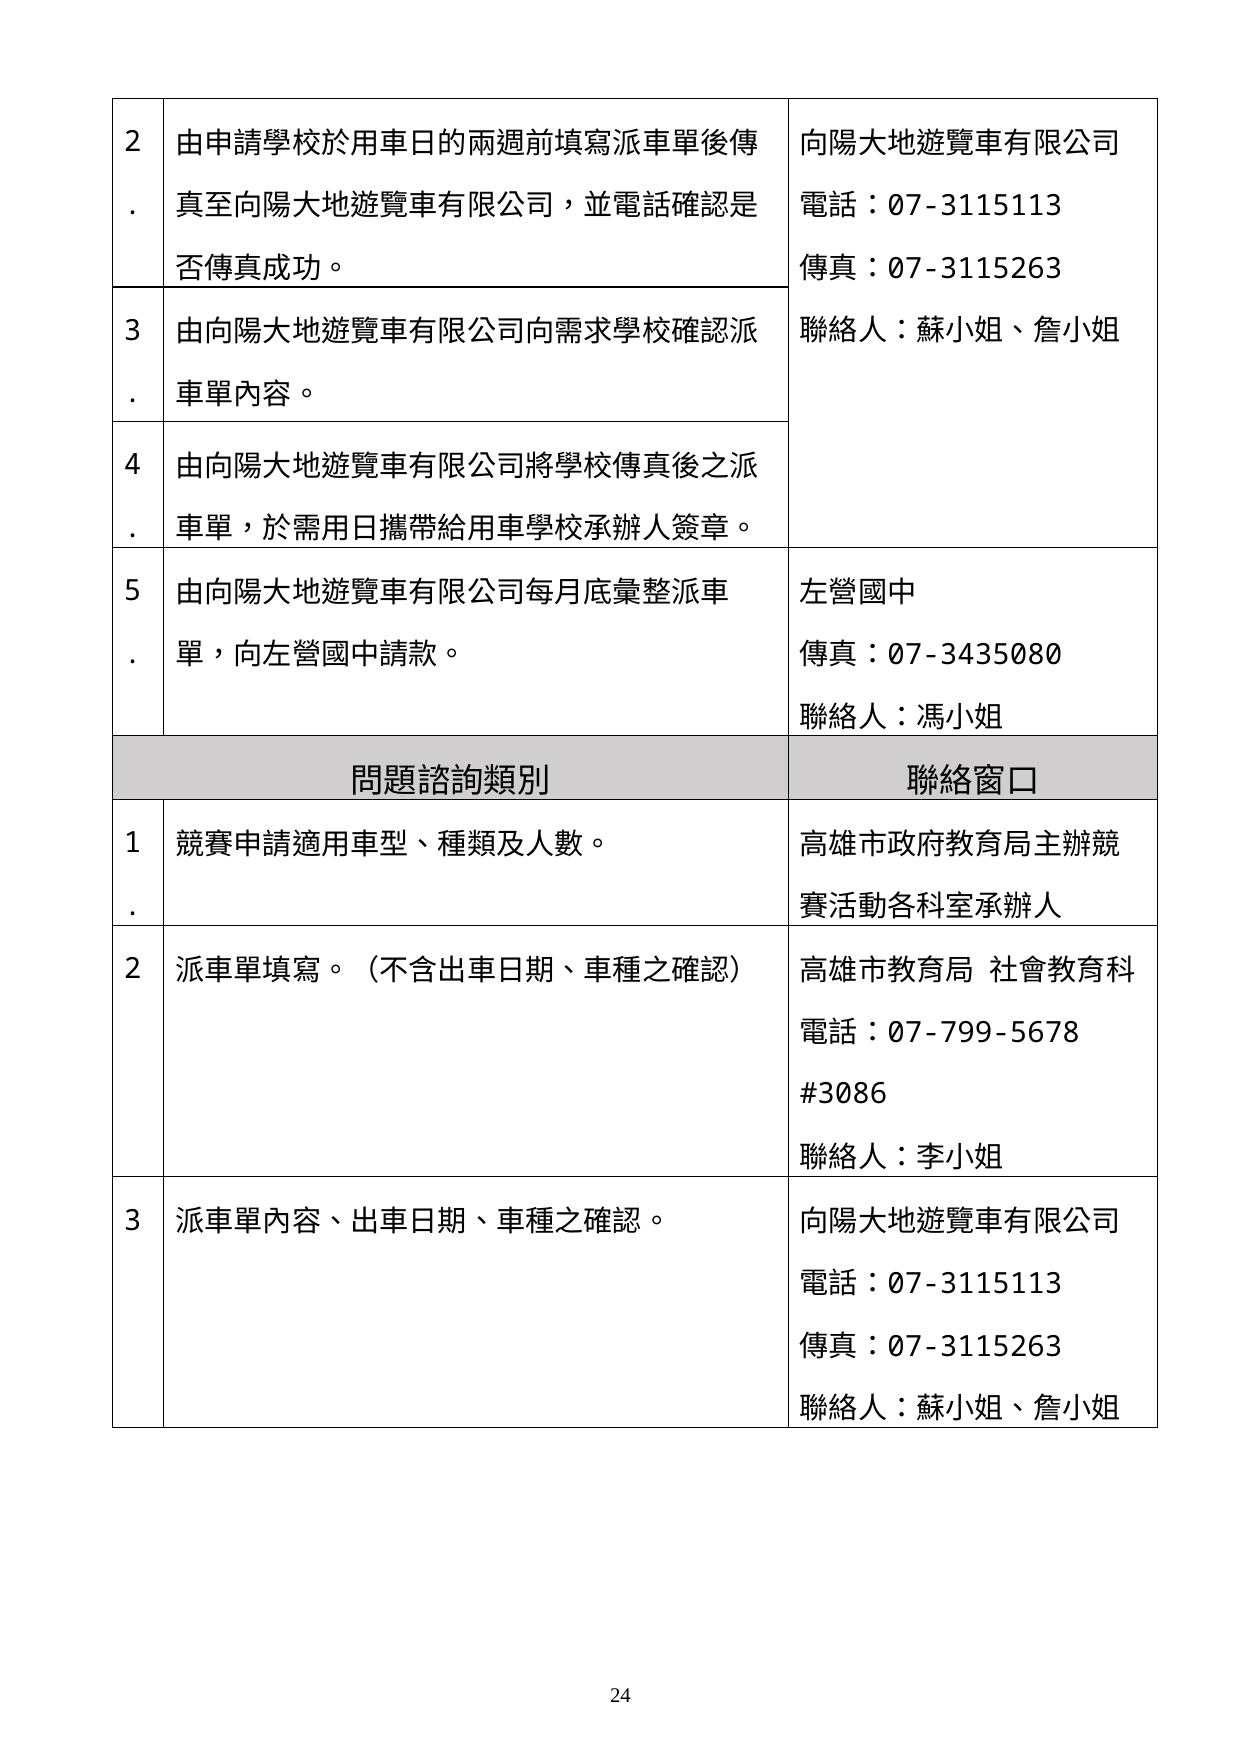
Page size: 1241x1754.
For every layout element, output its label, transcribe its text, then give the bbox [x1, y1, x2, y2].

table_cell 由申請學校於用車日的兩週前填寫派車單後傳真至向陽大地遊覽車有限公司，並電話確認是否傳真成功。 [164, 99, 788, 286]
table_cell 5. [113, 548, 163, 735]
table_cell 派車單內容、出車日期、車種之確認。 [164, 1177, 788, 1427]
table_cell 向陽大地遊覽車有限公司 電話：07-3115113 傳真：07-3115263 聯絡人：蘇小姐、詹小姐 [789, 99, 1157, 547]
table_cell 3 [113, 1177, 163, 1427]
table_cell 左營國中 傳真：07-3435080 聯絡人：馮小姐 [789, 548, 1157, 735]
table_cell 由向陽大地遊覽車有限公司每月底彙整派車單，向左營國中請款。 [164, 548, 788, 735]
table_cell 2 [113, 926, 163, 1176]
table_cell 聯絡窗口 [789, 736, 1157, 799]
table_cell 4. [113, 422, 163, 547]
table_cell 向陽大地遊覽車有限公司 電話：07-3115113 傳真：07-3115263 聯絡人：蘇小姐、詹小姐 [789, 1177, 1157, 1427]
table_cell 競賽申請適用車型、種類及人數。 [164, 800, 788, 925]
table_cell 3. [113, 288, 163, 421]
table_cell 由向陽大地遊覽車有限公司將學校傳真後之派車單，於需用日攜帶給用車學校承辦人簽章。 [164, 422, 788, 547]
table_cell 高雄市政府教育局主辦競賽活動各科室承辦人 [789, 800, 1157, 925]
table_cell 2. [113, 99, 163, 286]
table_cell 問題諮詢類別 [113, 736, 788, 799]
table_cell 由向陽大地遊覽車有限公司向需求學校確認派車單內容。 [164, 288, 788, 421]
table_cell 1. [113, 800, 163, 925]
table_cell 高雄市教育局 社會教育科 電話：07-799-5678 #3086 聯絡人：李小姐 [789, 926, 1157, 1176]
table_cell 派車單填寫。（不含出車日期、車種之確認） [164, 926, 788, 1176]
